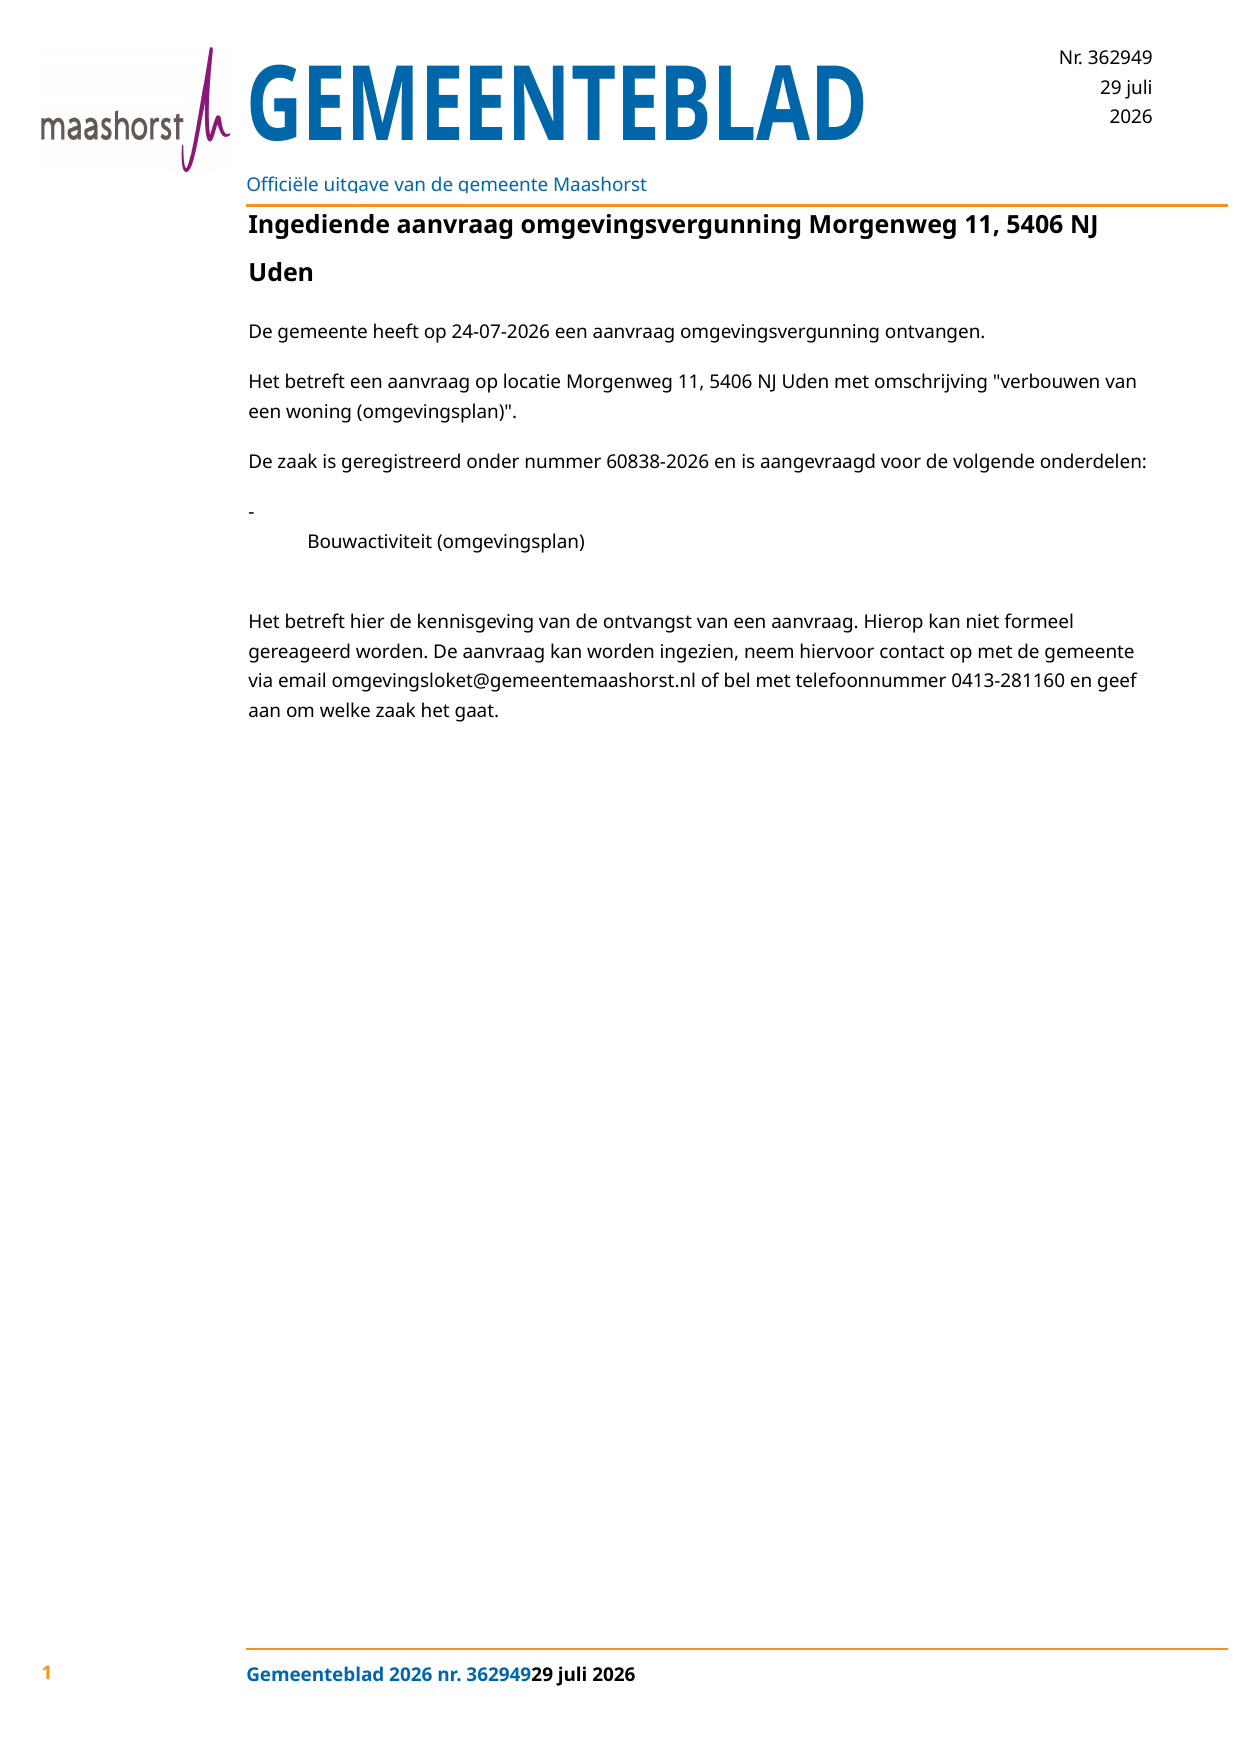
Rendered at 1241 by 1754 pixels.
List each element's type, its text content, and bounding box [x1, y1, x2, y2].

text Het betreft hier de kennisgeving van de ontvangst van een aanvraag. Hierop kan niet formeel gereageerd worden. De aanvraag kan worden ingezien, neem hiervoor contact op met de gemeente via email omgevingsloket@gemeentemaashorst.nl of bel met telefoonnummer 0413-281160 en geef aan om welke zaak het gaat. [248, 608, 1152, 723]
list Bouwactiviteit (omgevingsplan) [248, 528, 1152, 554]
text De gemeente heeft op 24-07-2026 een aanvraag omgevingsvergunning ontvangen. [248, 318, 1152, 344]
text De zaak is geregistreerd onder nummer 60838-2026 en is aangevraagd voor de volgende onderdelen: [248, 448, 1152, 474]
picture [41, 47, 231, 172]
text Het betreft een aanvraag op locatie Morgenweg 11, 5406 NJ Uden met omschrijving "verbouwen van een woning (omgevingsplan)". [248, 368, 1152, 424]
text Ingediende aanvraag omgevingsvergunning Morgenweg 11, 5406 NJ Uden [248, 207, 1152, 288]
